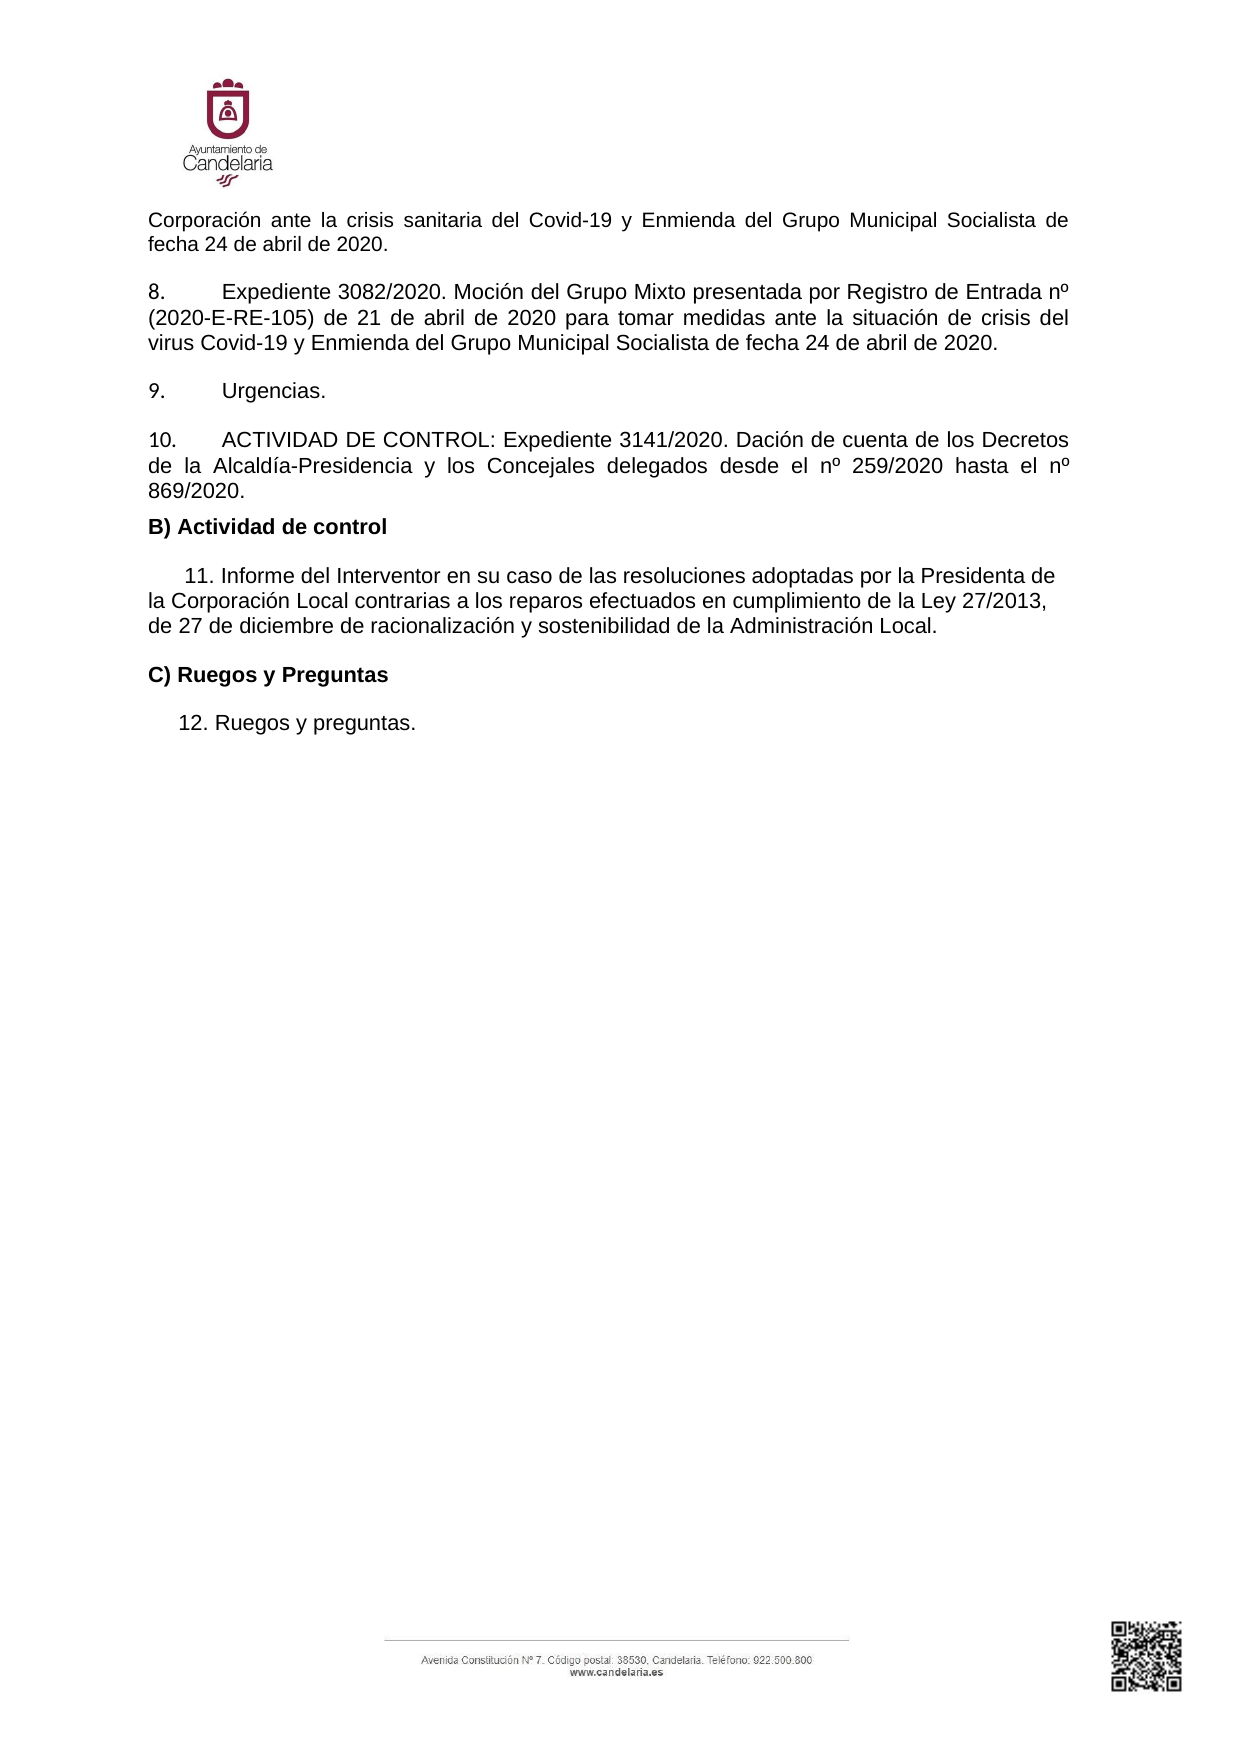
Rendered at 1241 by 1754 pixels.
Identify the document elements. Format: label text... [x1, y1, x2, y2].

text 11. Informe del Interventor en su caso de las resoluciones adoptadas por la Presidenta de la Corporación Local contrarias a los reparos efectuados en cumplimiento de la Ley 27/2013, de 27 de diciembre de racionalización y sostenibilidad de la Administración Local. [148, 562, 1071, 638]
text B) Actividad de control [148, 514, 1071, 539]
list Expediente 3082/2020. Moción del Grupo Mixto presentada por Registro de Entrada nº (2020-E-RE-105) de 21 de abril de 2020 para tomar medidas ante la situación de crisis del virus Covid-19 y Enmienda del Grupo Municipal Socialista de fecha 24 de abril de 2020. [148, 277, 1071, 355]
text C) Ruegos y Preguntas [148, 662, 1071, 687]
text 12. Ruegos y preguntas. [148, 710, 1071, 735]
list ACTIVIDAD DE CONTROL: Expediente 3141/2020. Dación de cuenta de los Decretos de la Alcaldía-Presidencia y los Concejales delegados desde el nº 259/2020 hasta el nº 869/2020. [148, 425, 1071, 503]
list Urgencias. [148, 376, 1071, 404]
list Corporación ante la crisis sanitaria del Covid-19 y Enmienda del Grupo Municipal Socialista de fecha 24 de abril de 2020. [148, 208, 1071, 256]
